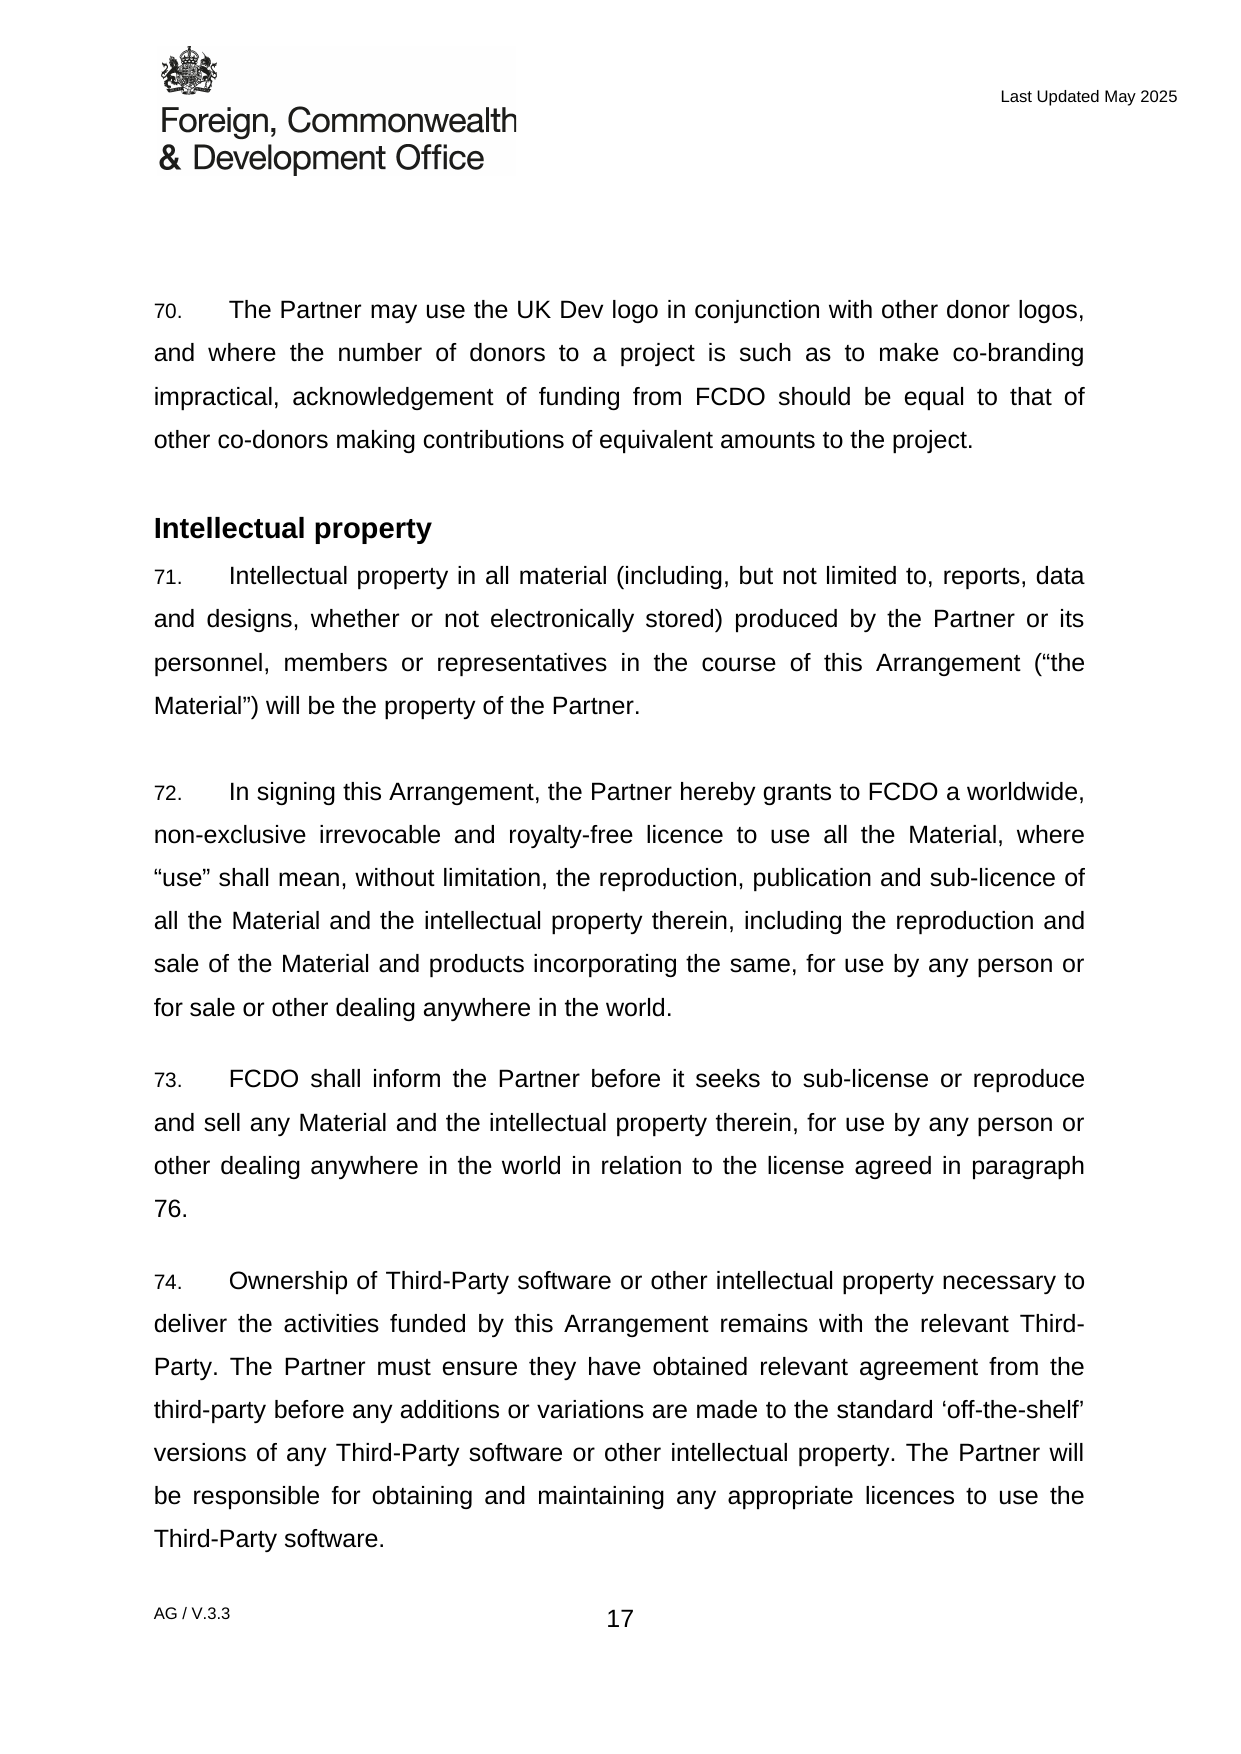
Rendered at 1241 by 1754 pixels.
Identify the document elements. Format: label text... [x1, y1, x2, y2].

list Intellectual property [153, 511, 1087, 544]
list FCDO shall inform the Partner before it seeks to sub-license or reproduce and sell any Material and the intellectual property therein, for use by any person or other dealing anywhere in the world in relation to the license agreed in paragraph 76. [153, 1064, 1087, 1222]
list In signing this Arrangement, the Partner hereby grants to FCDO a worldwide, non-exclusive irrevocable and royalty-free licence to use all the Material, where “use” shall mean, without limitation, the reproduction, publication and sub-licence of all the Material and the intellectual property therein, including the reproduction and sale of the Material and products incorporating the same, for use by any person or for sale or other dealing anywhere in the world. [153, 777, 1087, 1021]
list Intellectual property in all material (including, but not limited to, reports, data and designs, whether or not electronically stored) produced by the Partner or its personnel, members or representatives in the course of this Arrangement (“the Material”) will be the property of the Partner. [153, 561, 1087, 719]
list The Partner may use the UK Dev logo in conjunction with other donor logos, and where the number of donors to a project is such as to make co-branding impractical, acknowledgement of funding from FCDO should be equal to that of other co-donors making contributions of equivalent amounts to the project. [153, 295, 1087, 453]
list Ownership of Third-Party software or other intellectual property necessary to deliver the activities funded by this Arrangement remains with the relevant Third-Party. The Partner must ensure they have obtained relevant agreement from the third-party before any additions or variations are made to the standard ‘off-the-shelf’ versions of any Third-Party software or other intellectual property. The Partner will be responsible for obtaining and maintaining any appropriate licences to use the Third-Party software. [153, 1266, 1087, 1553]
